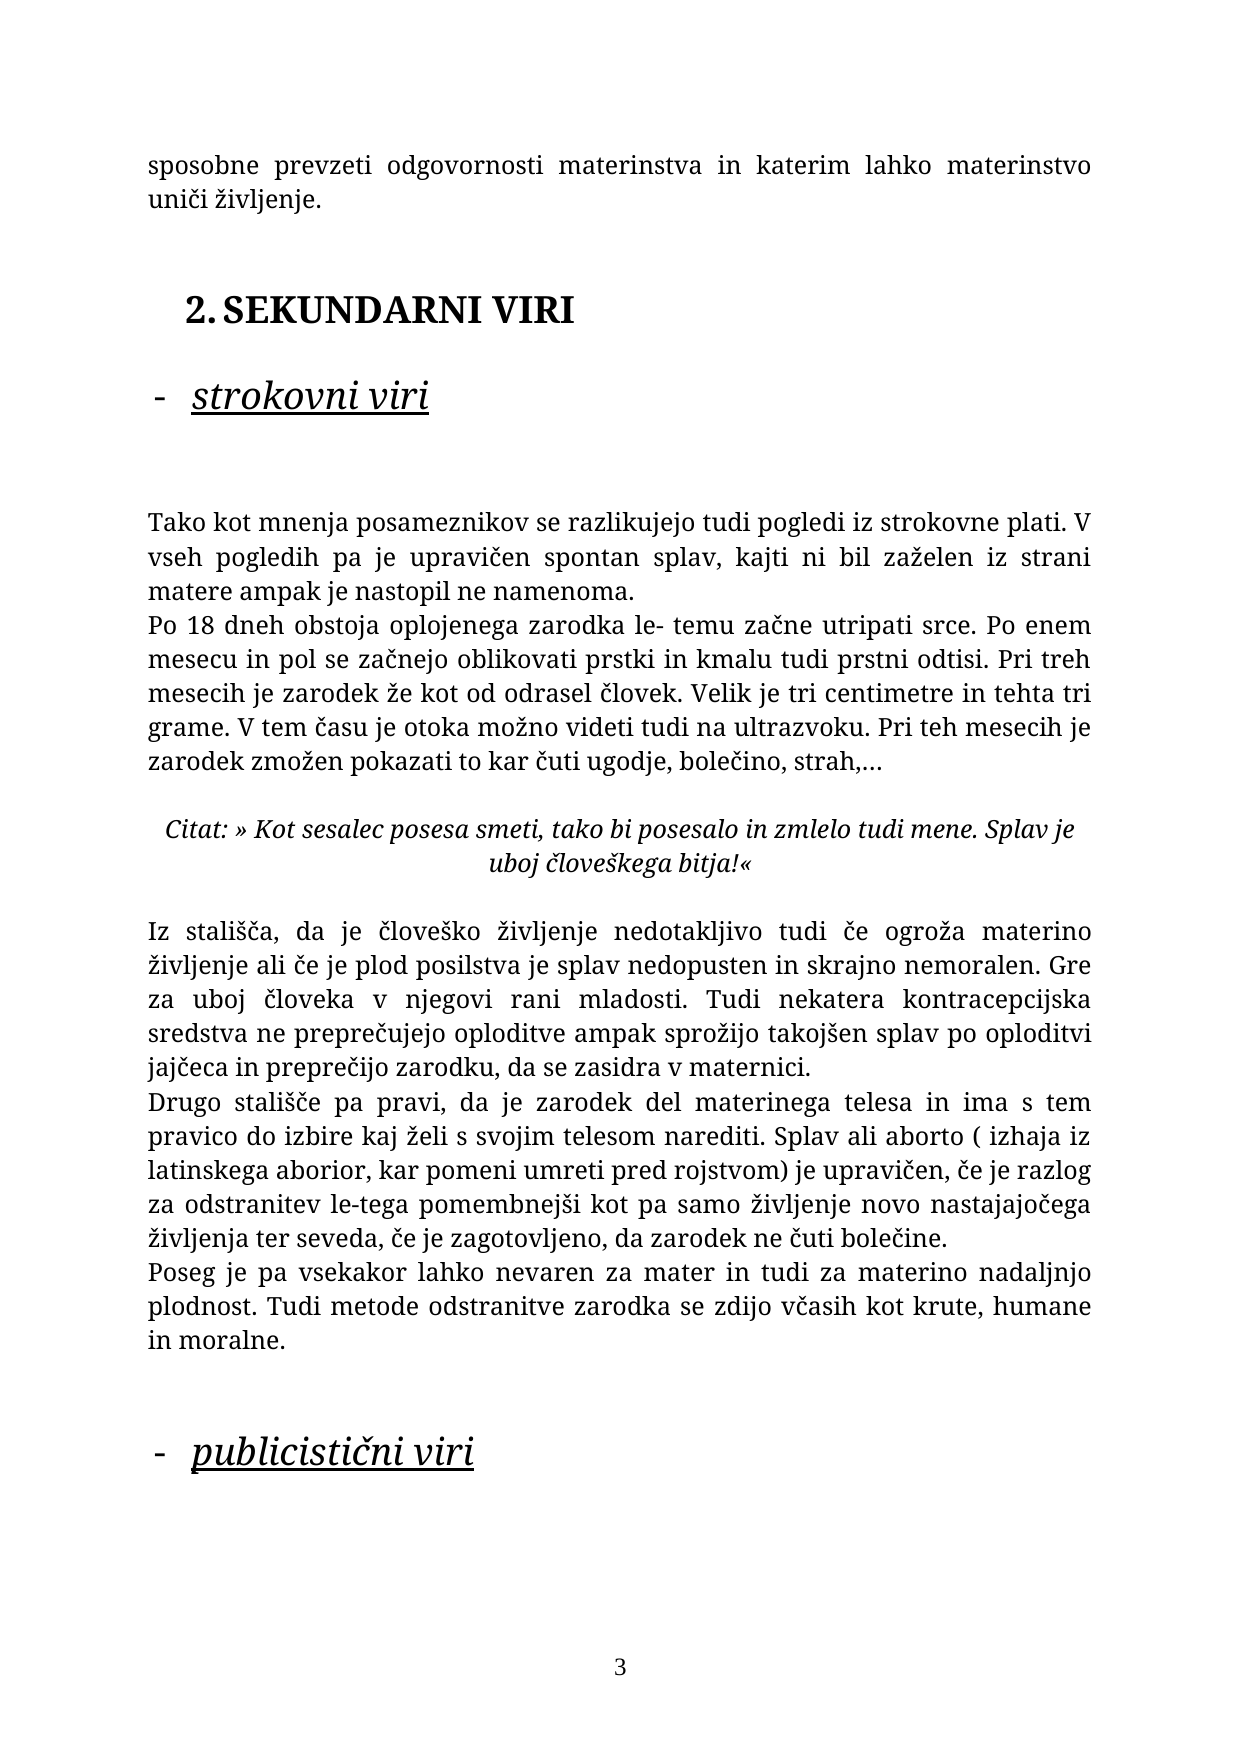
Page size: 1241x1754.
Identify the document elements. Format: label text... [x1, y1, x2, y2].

text Iz stališča, da je človeško življenje nedotakljivo tudi če ogroža materino življenje ali če je plod posilstva je splav nedopusten in skrajno nemoralen. Gre za uboj človeka v njegovi rani mladosti. Tudi nekatera kontracepcijska sredstva ne preprečujejo oploditve ampak sprožijo takojšen splav po oploditvi jajčeca in preprečijo zarodku, da se zasidra v maternici. [148, 914, 1093, 1084]
text Po 18 dneh obstoja oplojenega zarodka le- temu začne utripati srce. Po enem mesecu in pol se začnejo oblikovati prstki in kmalu tudi prstni odtisi. Pri treh mesecih je zarodek že kot od odrasel človek. Velik je tri centimetre in tehta tri grame. V tem času je otoka možno videti tudi na ultrazvoku. Pri teh mesecih je zarodek zmožen pokazati to kar čuti ugodje, bolečino, strah,… [148, 607, 1093, 778]
list publicistični viri [154, 1425, 1093, 1476]
list strokovni viri [154, 369, 1093, 420]
list SEKUNDARNI VIRI [185, 284, 1093, 335]
text Citat: » Kot sesalec posesa smeti, tako bi posesalo in zmlelo tudi mene. Splav je uboj človeškega bitja!« [148, 812, 1093, 880]
text sposobne prevzeti odgovornosti materinstva in katerim lahko materinstvo uniči življenje. [148, 148, 1093, 216]
text Drugo stališče pa pravi, da je zarodek del materinega telesa in ima s tem pravico do izbire kaj želi s svojim telesom narediti. Splav ali aborto ( izhaja iz latinskega aborior, kar pomeni umreti pred rojstvom) je upravičen, če je razlog za odstranitev le-tega pomembnejši kot pa samo življenje novo nastajajočega življenja ter seveda, če je zagotovljeno, da zarodek ne čuti bolečine. [148, 1084, 1093, 1254]
text Poseg je pa vsekakor lahko nevaren za mater in tudi za materino nadaljnjo plodnost. Tudi metode odstranitve zarodka se zdijo včasih kot krute, humane in moralne. [148, 1254, 1093, 1357]
text Tako kot mnenja posameznikov se razlikujejo tudi pogledi iz strokovne plati. V vseh pogledih pa je upravičen spontan splav, kajti ni bil zaželen iz strani matere ampak je nastopil ne namenoma. [148, 505, 1093, 607]
